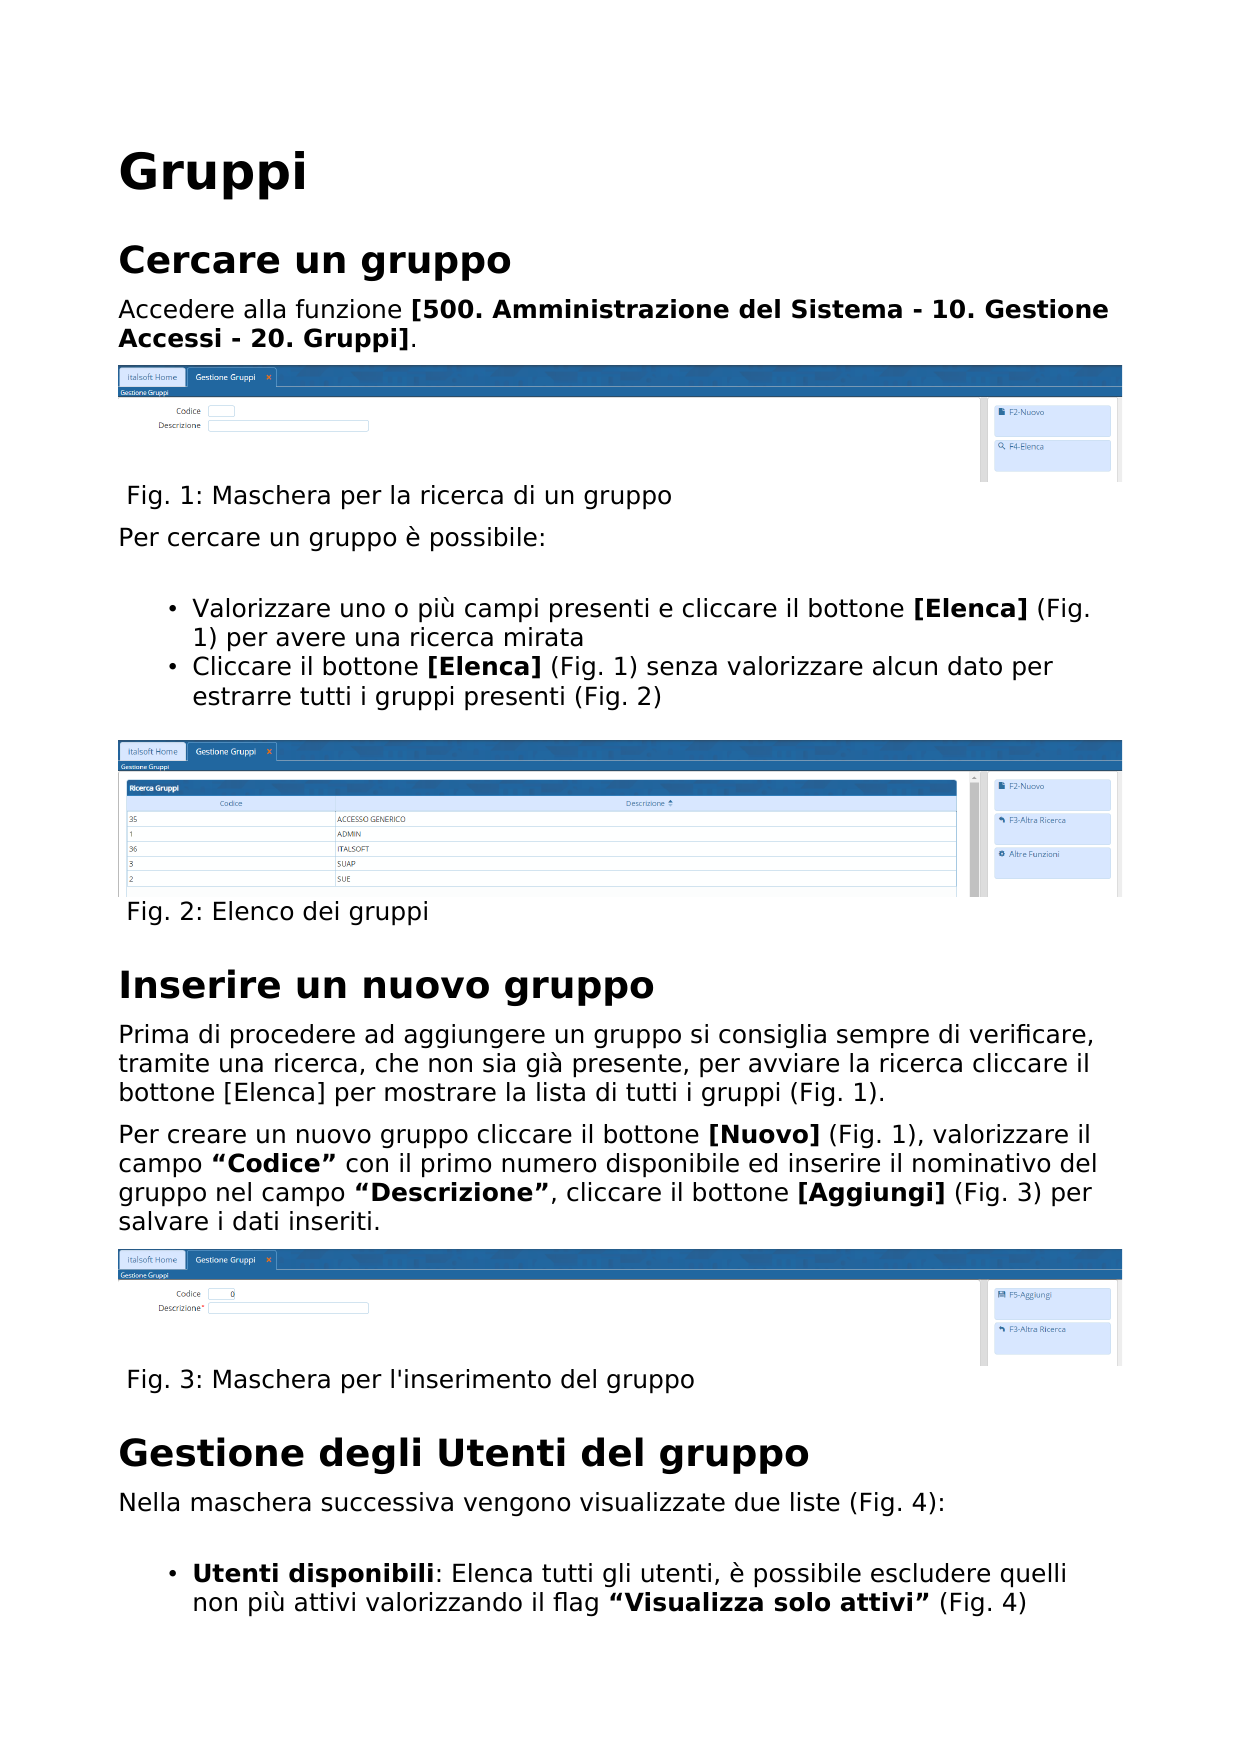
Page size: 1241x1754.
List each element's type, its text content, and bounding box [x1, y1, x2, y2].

text Fig. 2: Elenco dei gruppi [118, 897, 1122, 926]
picture [118, 1249, 1123, 1366]
list Valorizzare uno o più campi presenti e cliccare il bottone [Elenca] (Fig. 1) per avere una ricerca mirata [177, 594, 1122, 652]
text Prima di procedere ad aggiungere un gruppo si consiglia sempre di verificare, tramite una ricerca, che non sia già presente, per avviare la ricerca cliccare il bottone [Elenca] per mostrare la lista di tutti i gruppi (Fig. 1). [118, 1020, 1122, 1107]
subtitle Gestione degli Utenti del gruppo [118, 1432, 1122, 1475]
text Accedere alla funzione [500. Amministrazione del Sistema - 10. Gestione Accessi - 20. Gruppi]. [118, 295, 1122, 353]
list Utenti disponibili: Elenca tutti gli utenti, è possibile escludere quelli non più attivi valorizzando il flag “Visualizza solo attivi” (Fig. 4) [177, 1559, 1122, 1617]
text Fig. 3: Maschera per l'inserimento del gruppo [118, 1366, 1122, 1394]
subtitle Cercare un gruppo [118, 239, 1122, 282]
subtitle Inserire un nuovo gruppo [118, 964, 1122, 1007]
text Fig. 1: Maschera per la ricerca di un gruppo [118, 482, 1122, 511]
text Per cercare un gruppo è possibile: [118, 523, 1122, 552]
text Per creare un nuovo gruppo cliccare il bottone [Nuovo] (Fig. 1), valorizzare il campo “Codice” con il primo numero disponibile ed inserire il nominativo del gruppo nel campo “Descrizione”, cliccare il bottone [Aggiungi] (Fig. 3) per salvare i dati inseriti. [118, 1120, 1122, 1237]
list Cliccare il bottone [Elenca] (Fig. 1) senza valorizzare alcun dato per estrarre tutti i gruppi presenti (Fig. 2) [177, 652, 1122, 711]
text Nella maschera successiva vengono visualizzate due liste (Fig. 4): [118, 1488, 1122, 1517]
picture [118, 365, 1123, 482]
picture [118, 740, 1123, 897]
subtitle Gruppi [118, 143, 1122, 201]
